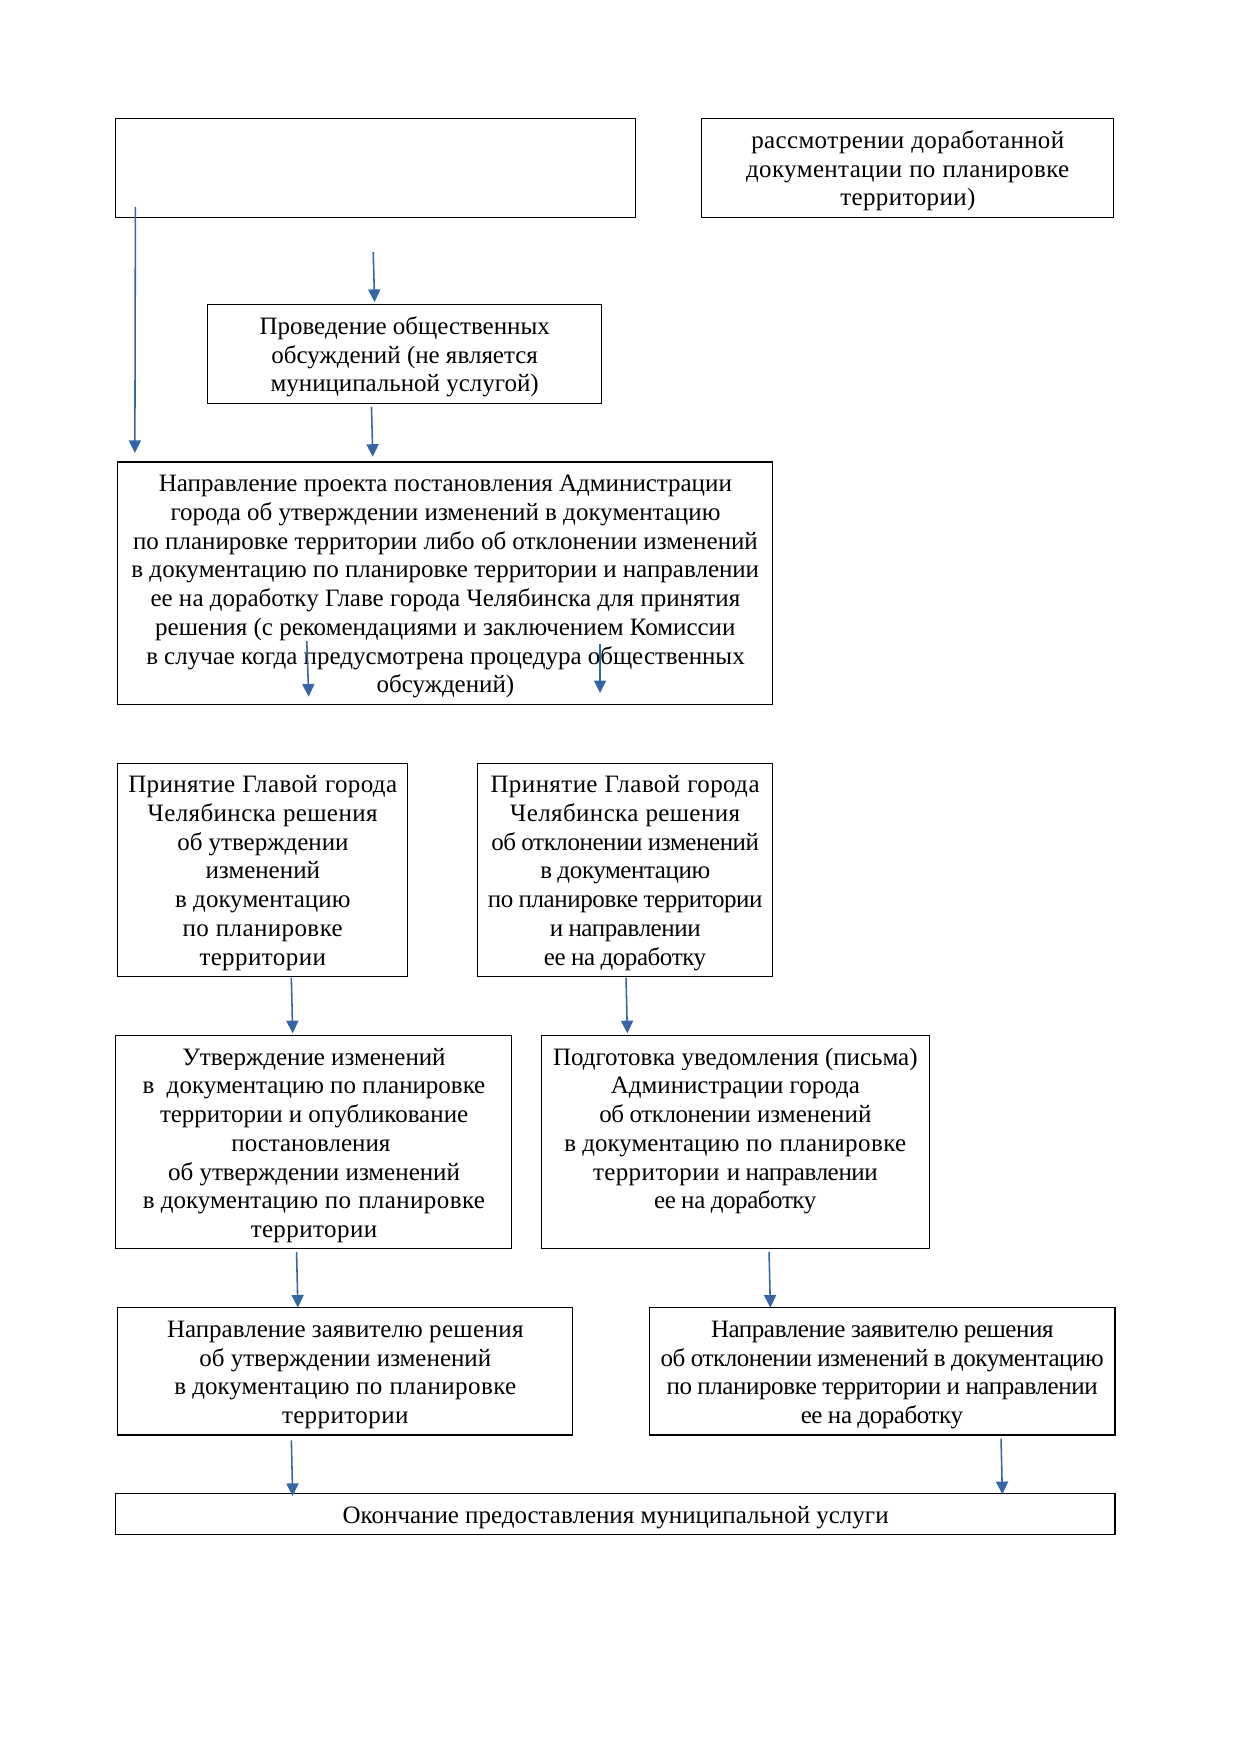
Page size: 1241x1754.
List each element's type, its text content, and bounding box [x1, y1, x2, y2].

table_header Направление проекта постановления Администрации города об утверждении изменений в документацию по планировке территории либо об отклонении изменений в документацию по планировке территории и направлении ее на доработку Главе города Челябинска для принятия решения (с рекомендациями и заключением Комиссии в случае когда предусмотрена процедура общественных обсуждений) [118, 463, 772, 704]
table_header Проведение общественных обсуждений (не является муниципальной услугой) [208, 305, 601, 403]
table_header Принятие Главой города Челябинска решения об утверждении изменений в документацию по планировке территории [118, 764, 407, 976]
table_header Направление заявителю решения об отклонении изменений в документацию по планировке территории и направлении ее на доработку [650, 1308, 1114, 1434]
table_header Окончание предоставления муниципальной услуги [116, 1494, 1114, 1534]
table_header [116, 119, 635, 217]
table_header Направление заявителю решения об утверждении изменений в документацию по планировке территории [118, 1308, 572, 1434]
table_header [408, 763, 477, 977]
table_header рассмотрении доработанной документации по планировке территории) [702, 119, 1113, 217]
table_header Подготовка уведомления (письма) Администрации города об отклонении изменений в документацию по планировке территории и направлении ее на доработку [542, 1036, 929, 1248]
table_header Принятие Главой города Челябинска решения об отклонении изменений в документацию по планировке территории и направлении ее на доработку [478, 764, 772, 976]
table_header [512, 1035, 541, 1249]
table_header [636, 118, 701, 218]
table_header [573, 1307, 648, 1436]
table_header Утверждение изменений в документацию по планировке территории и опубликование постановления об утверждении изменений в документацию по планировке территории [116, 1036, 511, 1248]
